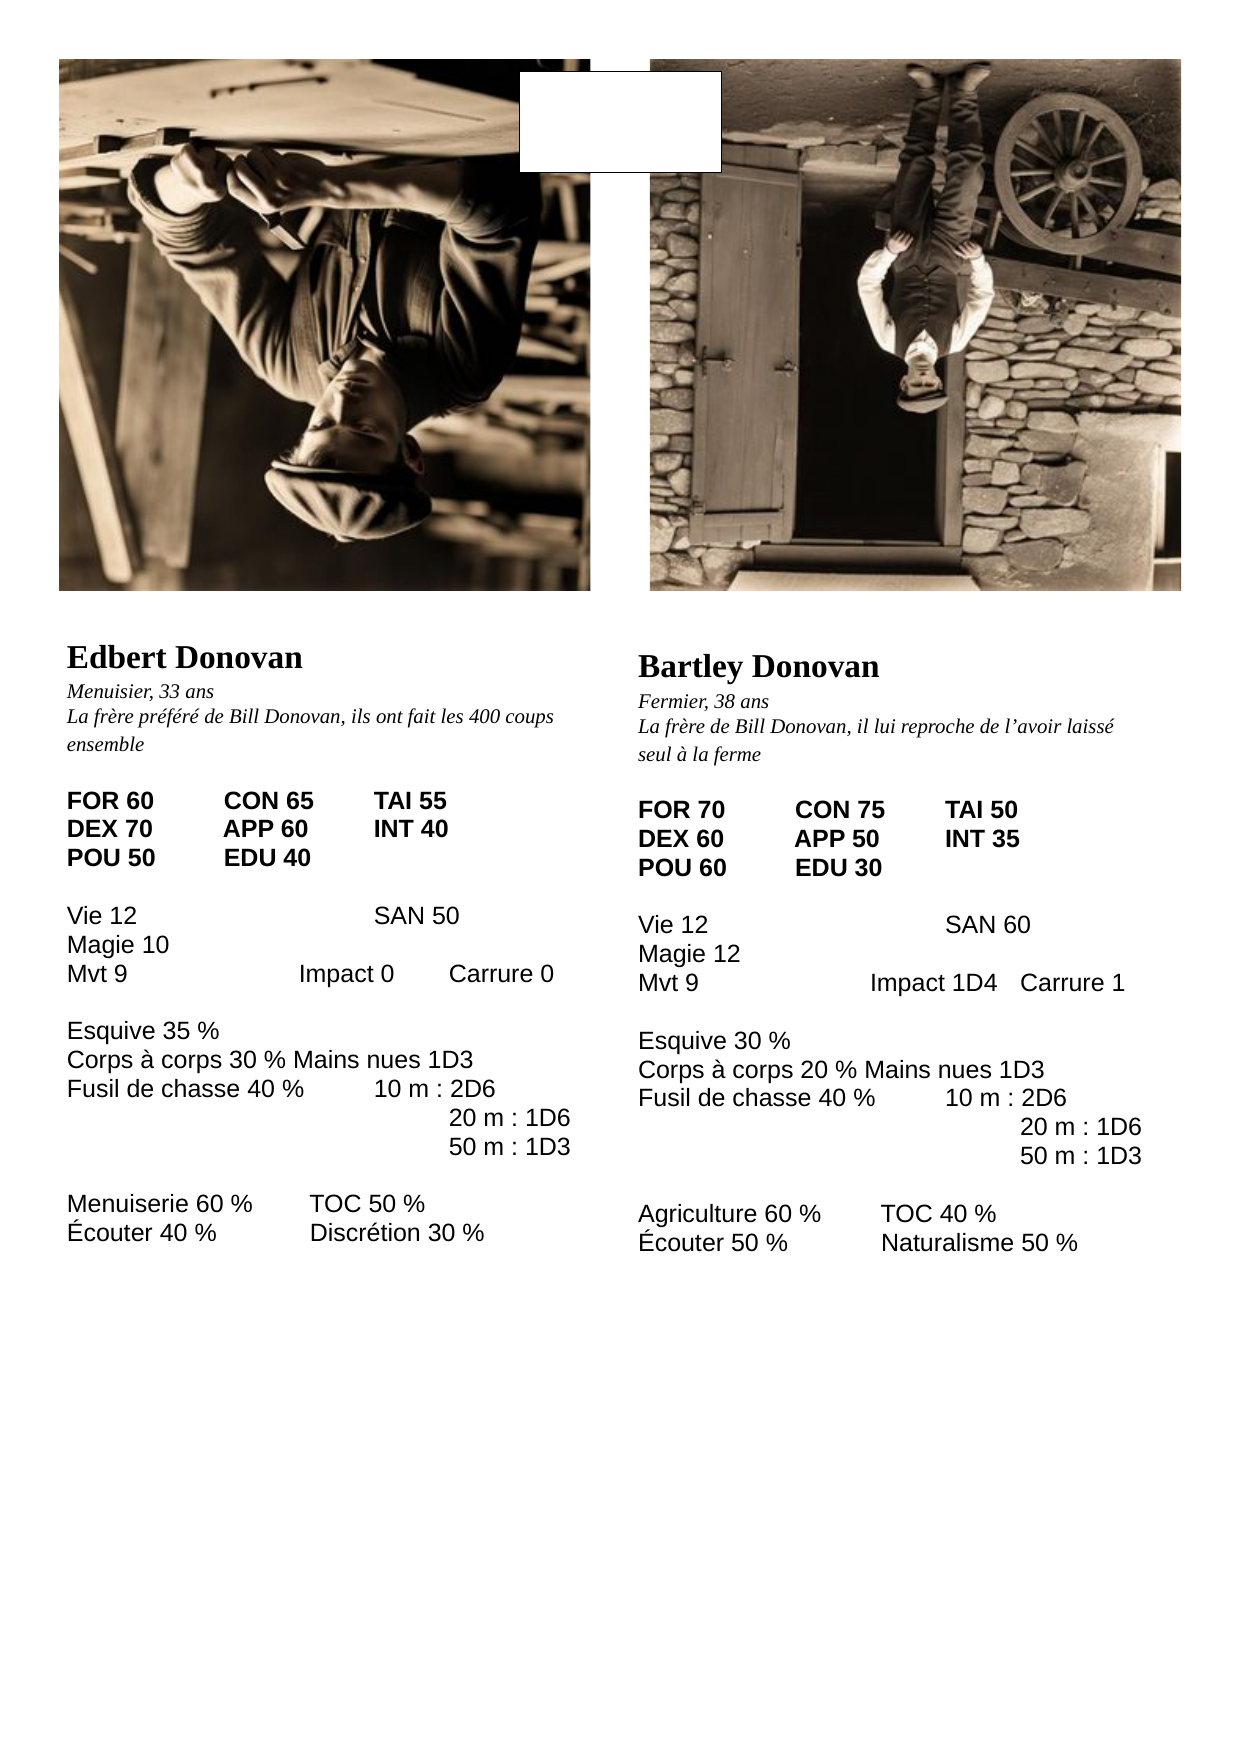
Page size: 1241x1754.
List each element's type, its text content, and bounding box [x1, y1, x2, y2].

text Bradley Donovan [528, 80, 713, 163]
picture [649, 59, 1182, 591]
picture [59, 59, 591, 591]
